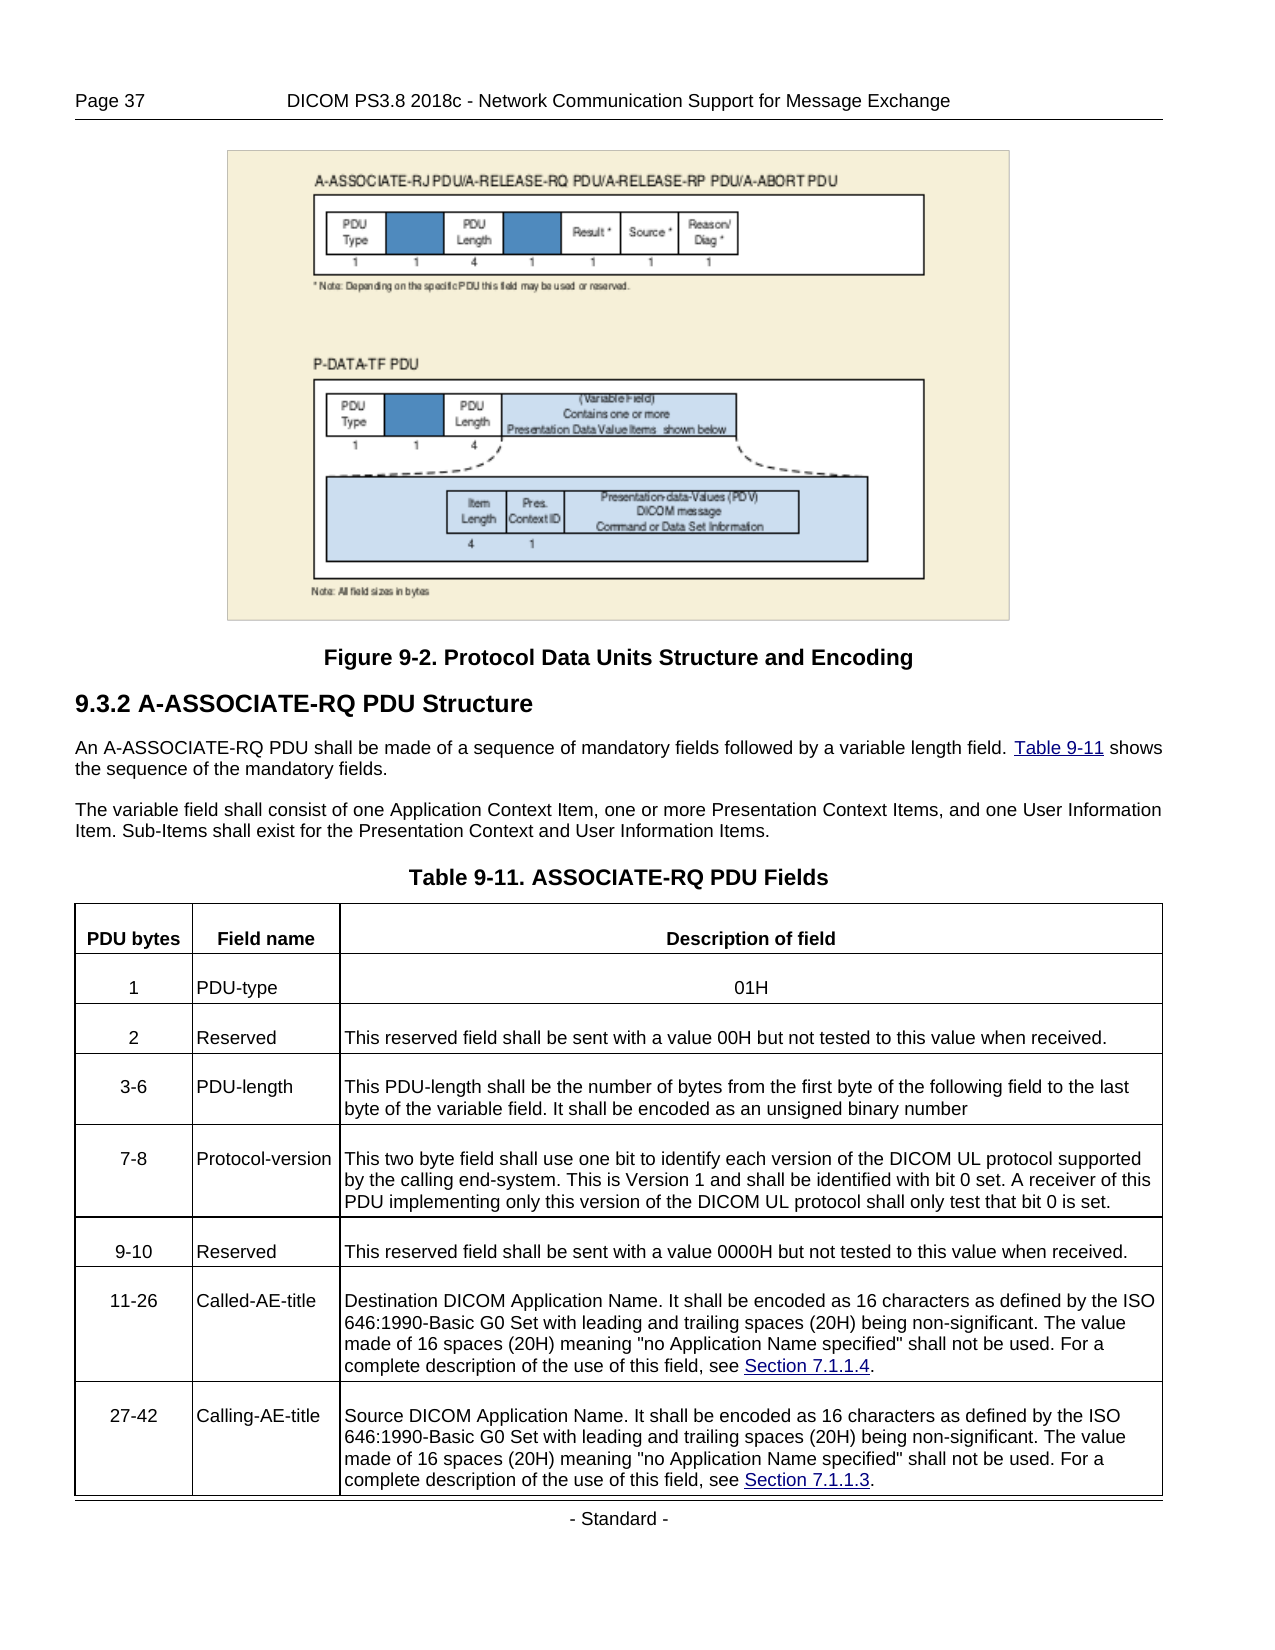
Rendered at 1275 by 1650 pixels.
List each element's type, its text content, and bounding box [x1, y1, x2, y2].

table_cell PDU-type [193, 954, 339, 1003]
table_cell 1 [76, 954, 192, 1003]
table_header PDU bytes [76, 904, 192, 953]
table_cell This reserved field shall be sent with a value 00H but not tested to this value when received. [341, 1004, 1162, 1052]
table_cell Protocol-version [193, 1125, 339, 1216]
table_cell 11-26 [76, 1267, 192, 1381]
table_cell 27-42 [76, 1382, 192, 1495]
table_cell PDU-length [193, 1054, 339, 1124]
text 9.3.2 A-ASSOCIATE-RQ PDU Structure [75, 689, 1162, 718]
text Table 9-11. ASSOCIATE-RQ PDU Fields [75, 864, 1162, 890]
table_cell 9-10 [76, 1218, 192, 1266]
table_cell Destination DICOM Application Name. It shall be encoded as 16 characters as defined by the ISO 646:1990-Basic G0 Set with leading and trailing spaces (20H) being non-significant. The value made of 16 spaces (20H) meaning "no Application Name specified" shall not be used. For a complete description of the use of this field, see Section 7.1.1.4. [341, 1267, 1162, 1381]
table_header Description of field [341, 904, 1162, 953]
table_cell This PDU-length shall be the number of bytes from the first byte of the following field to the last byte of the variable field. It shall be encoded as an unsigned binary number [341, 1054, 1162, 1124]
table_cell This reserved field shall be sent with a value 0000H but not tested to this value when received. [341, 1218, 1162, 1266]
picture [226, 150, 1011, 622]
table_header Field name [193, 904, 339, 953]
table_cell 3-6 [76, 1054, 192, 1124]
table_cell Reserved [193, 1218, 339, 1266]
table_cell This two byte field shall use one bit to identify each version of the DICOM UL protocol supported by the calling end-system. This is Version 1 and shall be identified with bit 0 set. A receiver of this PDU implementing only this version of the DICOM UL protocol shall only test that bit 0 is set. [341, 1125, 1162, 1216]
table_cell 7-8 [76, 1125, 192, 1216]
text An A-ASSOCIATE-RQ PDU shall be made of a sequence of mandatory fields followed by a variable length field. Table 9-11 shows the sequence of the mandatory fields. [75, 736, 1162, 779]
table_cell Source DICOM Application Name. It shall be encoded as 16 characters as defined by the ISO 646:1990-Basic G0 Set with leading and trailing spaces (20H) being non-significant. The value made of 16 spaces (20H) meaning "no Application Name specified" shall not be used. For a complete description of the use of this field, see Section 7.1.1.3. [341, 1382, 1162, 1495]
text Figure 9-2. Protocol Data Units Structure and Encoding [75, 644, 1162, 670]
table_cell 01H [341, 954, 1162, 1003]
text The variable field shall consist of one Application Context Item, one or more Presentation Context Items, and one User Information Item. Sub-Items shall exist for the Presentation Context and User Information Items. [75, 798, 1162, 841]
table_cell Reserved [193, 1004, 339, 1052]
table_cell Called-AE-title [193, 1267, 339, 1381]
table_cell 2 [76, 1004, 192, 1052]
table_cell Calling-AE-title [193, 1382, 339, 1495]
